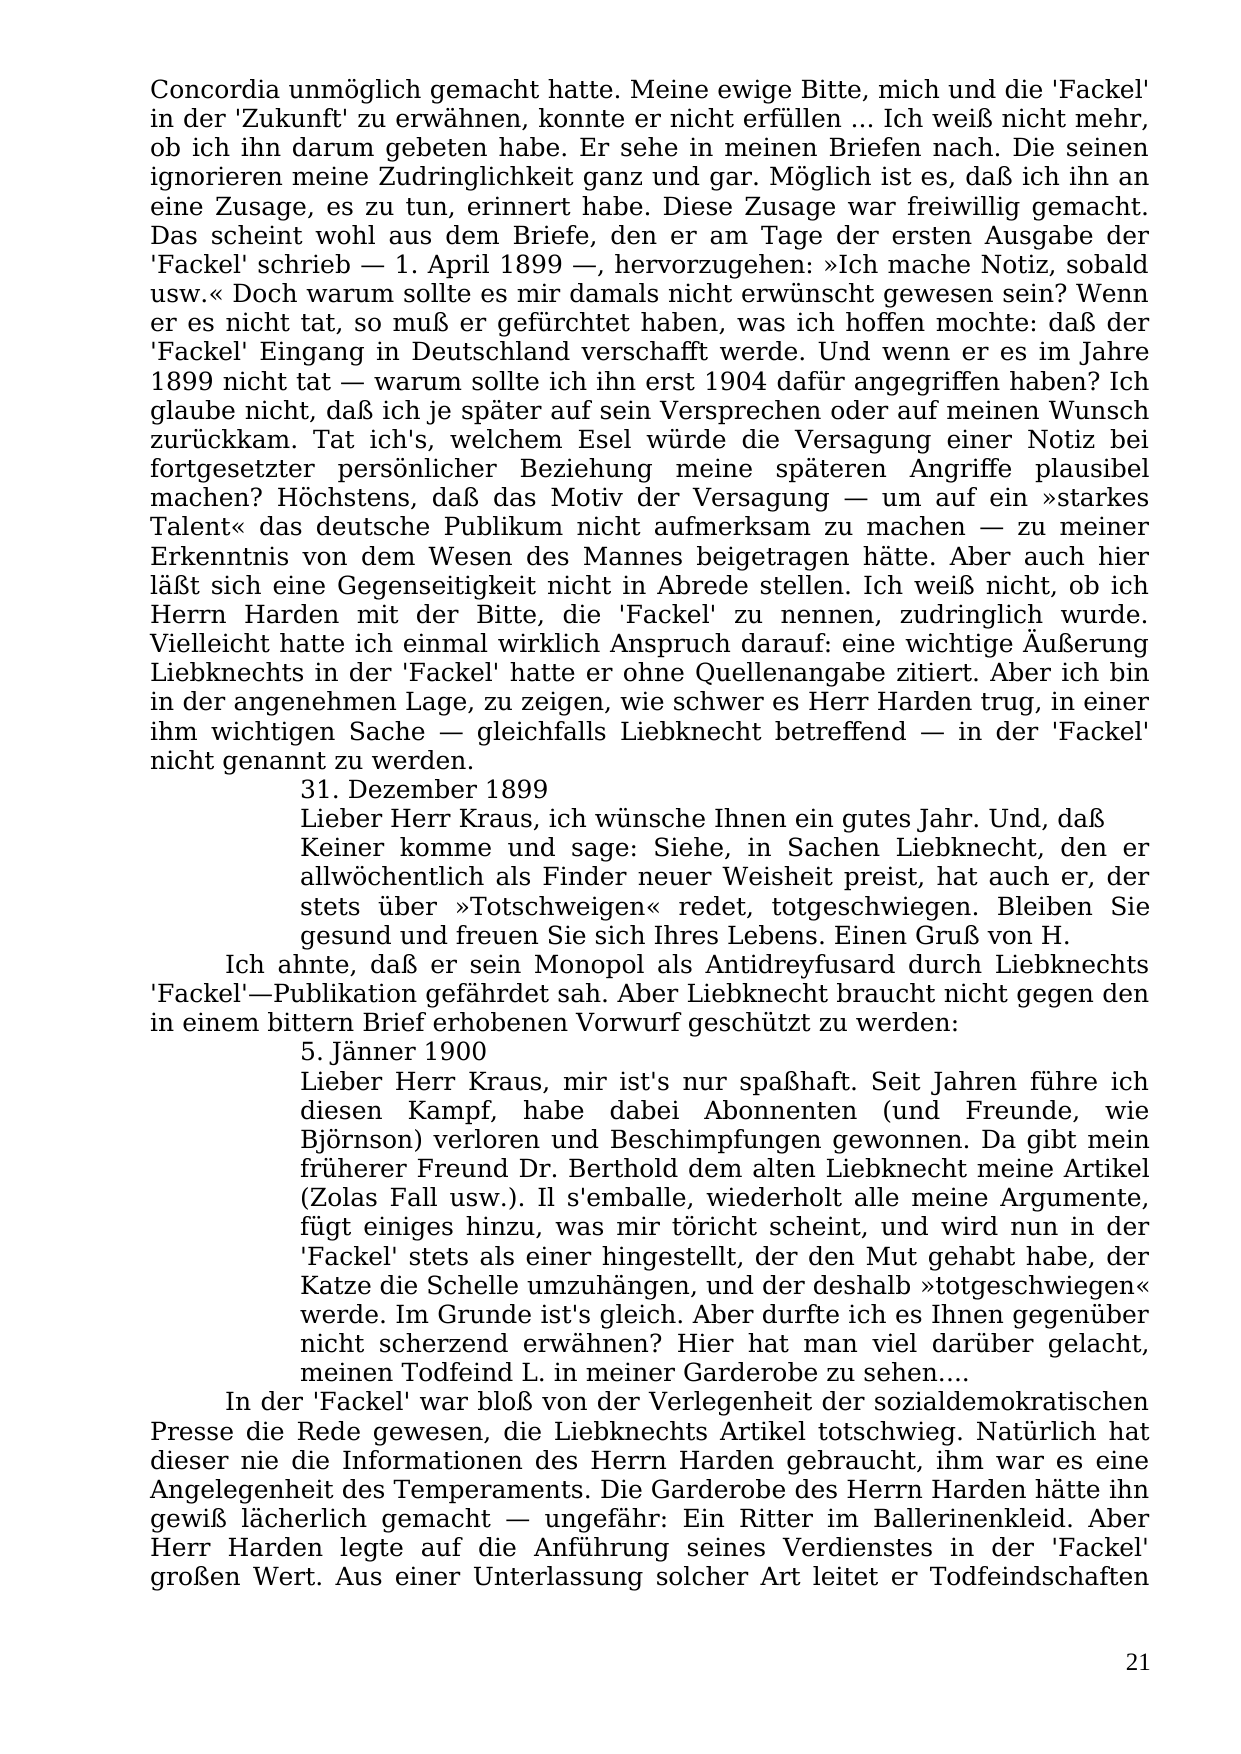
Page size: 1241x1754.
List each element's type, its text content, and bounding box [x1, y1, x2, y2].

text Concordia unmöglich gemacht hatte. Meine ewige Bitte, mich und die 'Fackel' in der 'Zukunft' zu erwähnen, konnte er nicht erfüllen ... Ich weiß nicht mehr, ob ich ihn darum gebeten habe. Er sehe in meinen Briefen nach. Die seinen ignorieren meine Zudringlichkeit ganz und gar. Möglich ist es, daß ich ihn an eine Zusage, es zu tun, erinnert habe. Diese Zusage war freiwillig gemacht. Das scheint wohl aus dem Briefe, den er am Tage der ersten Ausgabe der 'Fackel' schrieb — 1. April 1899 —, hervorzugehen: »Ich mache Notiz, sobald usw.« Doch warum sollte es mir damals nicht erwünscht gewesen sein? Wenn er es nicht tat, so muß er gefürchtet haben, was ich hoffen mochte: daß der 'Fackel' Eingang in Deutschland verschafft werde. Und wenn er es im Jahre 1899 nicht tat — warum sollte ich ihn erst 1904 dafür angegriffen haben? Ich glaube nicht, daß ich je später auf sein Versprechen oder auf meinen Wunsch zurückkam. Tat ich's, welchem Esel würde die Versagung einer Notiz bei fortgesetzter persönlicher Beziehung meine späteren Angriffe plausibel machen? Höchstens, daß das Motiv der Versagung — um auf ein »starkes Talent« das deutsche Publikum nicht aufmerksam zu machen — zu meiner Erkenntnis von dem Wesen des Mannes beigetragen hätte. Aber auch hier läßt sich eine Gegenseitigkeit nicht in Abrede stellen. Ich weiß nicht, ob ich Herrn Harden mit der Bitte, die 'Fackel' zu nennen, zudringlich wurde. Vielleicht hatte ich einmal wirklich Anspruch darauf: eine wichtige Äußerung Liebknechts in der 'Fackel' hatte er ohne Quellenangabe zitiert. Aber ich bin in der angenehmen Lage, zu zeigen, wie schwer es Herr Harden trug, in einer ihm wichtigen Sache — gleichfalls Liebknecht betreffend — in der 'Fackel' nicht genannt zu werden. [150, 75, 1151, 775]
text Lieber Herr Kraus, ich wünsche Ihnen ein gutes Jahr. Und, daß [300, 804, 1151, 833]
text Keiner komme und sage: Siehe, in Sachen Liebknecht, den er allwöchentlich als Finder neuer Weisheit preist, hat auch er, der stets über »Totschweigen« redet, totgeschwiegen. Bleiben Sie gesund und freuen Sie sich Ihres Lebens. Einen Gruß von H. [300, 833, 1151, 950]
text Ich ahnte, daß er sein Monopol als Antidreyfusard durch Liebknechts 'Fackel'—Publikation gefährdet sah. Aber Liebknecht braucht nicht gegen den in einem bittern Brief erhobenen Vorwurf geschützt zu werden: [150, 950, 1151, 1037]
text 31. Dezember 1899 [300, 775, 1151, 804]
text 5. Jänner 1900 [300, 1037, 1151, 1067]
text In der 'Fackel' war bloß von der Verlegenheit der sozialdemokratischen Presse die Rede gewesen, die Liebknechts Artikel totschwieg. Natürlich hat dieser nie die Informationen des Herrn Harden gebraucht, ihm war es eine Angelegenheit des Temperaments. Die Garderobe des Herrn Harden hätte ihn gewiß lächerlich gemacht — ungefähr: Ein Ritter im Ballerinenkleid. Aber Herr Harden legte auf die Anführung seines Verdienstes in der 'Fackel' großen Wert. Aus einer Unterlassung solcher Art leitet er Todfeindschaften [150, 1387, 1151, 1592]
text Lieber Herr Kraus, mir ist's nur spaßhaft. Seit Jahren führe ich diesen Kampf, habe dabei Abonnenten (und Freunde, wie Björnson) verloren und Beschimpfungen gewonnen. Da gibt mein früherer Freund Dr. Berthold dem alten Liebknecht meine Artikel (Zolas Fall usw.). Il s'emballe, wiederholt alle meine Argumente, fügt einiges hinzu, was mir töricht scheint, und wird nun in der 'Fackel' stets als einer hingestellt, der den Mut gehabt habe, der Katze die Schelle umzuhängen, und der deshalb »totgeschwiegen« werde. Im Grunde ist's gleich. Aber durfte ich es Ihnen gegenüber nicht scherzend erwähnen? Hier hat man viel darüber gelacht, meinen Todfeind L. in meiner Garderobe zu sehen.... [300, 1067, 1151, 1387]
